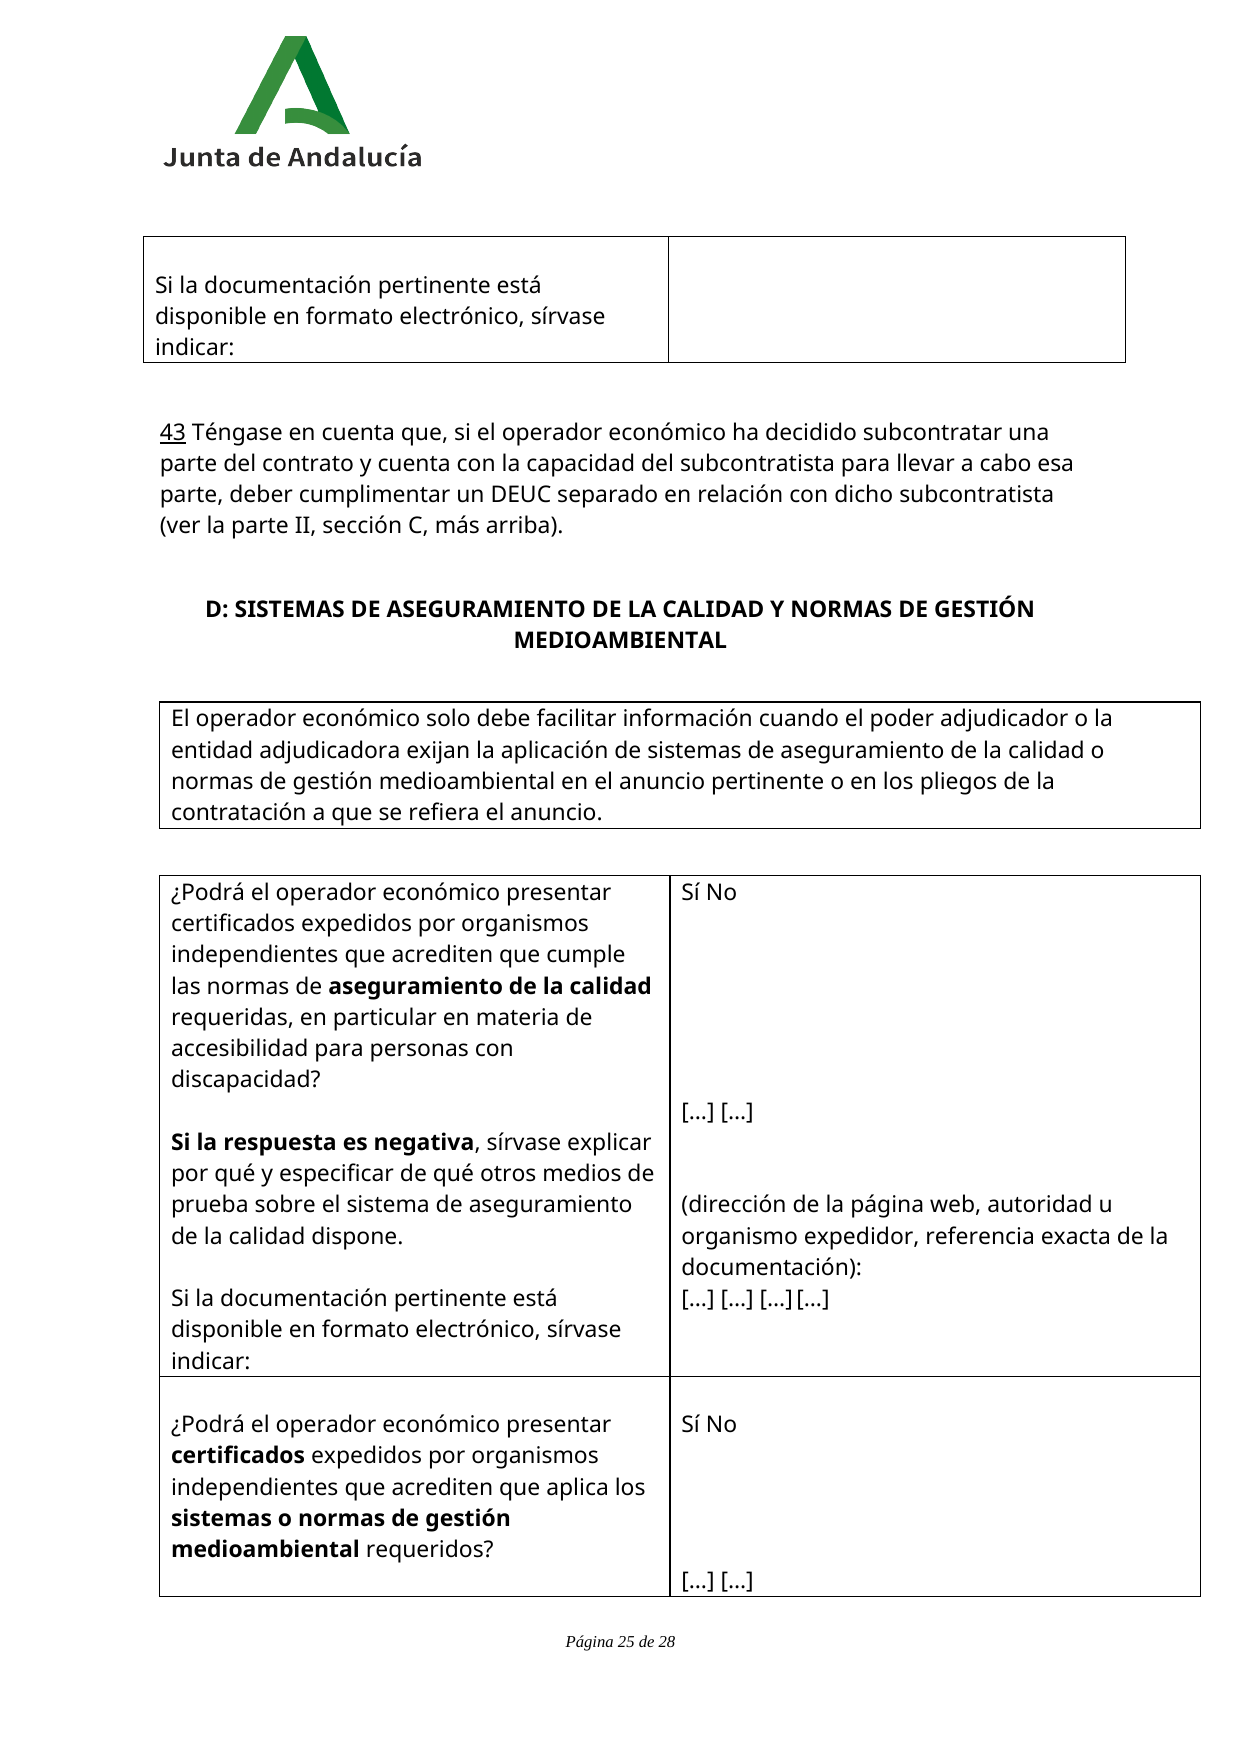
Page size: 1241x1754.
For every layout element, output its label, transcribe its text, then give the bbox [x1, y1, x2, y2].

table_header El operador económico solo debe facilitar información cuando el poder adjudicador o la entidad adjudicadora exijan la aplicación de sistemas de aseguramiento de la calidad o normas de gestión medioambiental en el anuncio pertinente o en los pliegos de la contratación a que se refiera el anuncio. [160, 703, 1200, 827]
table_cell Si la documentación pertinente está disponible en formato electrónico, sírvase indicar: [144, 237, 668, 362]
table_cell [669, 237, 1125, 362]
table_cell Sí No […] […] [671, 1377, 1200, 1596]
table_header ¿Podrá el operador económico presentar certificados expedidos por organismos independientes que acrediten que cumple las normas de aseguramiento de la calidad requeridas, en particular en materia de accesibilidad para personas con discapacidad? Si la respuesta es negativa, sírvase explicar por qué y especificar de qué otros medios de prueba sobre el sistema de aseguramiento de la calidad dispone. Si la documentación pertinente está disponible en formato electrónico, sírvase indicar: [160, 876, 669, 1376]
table_header Sí No […] […] (dirección de la página web, autoridad u organismo expedidor, referencia exacta de la documentación): […] […] […] […] [671, 876, 1200, 1376]
picture [163, 36, 421, 171]
table_cell ¿Podrá el operador económico presentar certificados expedidos por organismos independientes que acrediten que aplica los sistemas o normas de gestión medioambiental requeridos? [160, 1377, 669, 1596]
text 43 Téngase en cuenta que, si el operador económico ha decidido subcontratar una parte del contrato y cuenta con la capacidad del subcontratista para llevar a cabo esa parte, deber cumplimentar un DEUC separado en relación con dicho subcontratista (ver la parte II, sección C, más arriba). [159, 415, 1081, 540]
text D: SISTEMAS DE ASEGURAMIENTO DE LA CALIDAD Y NORMAS DE GESTIÓN MEDIOAMBIENTAL [159, 592, 1081, 655]
